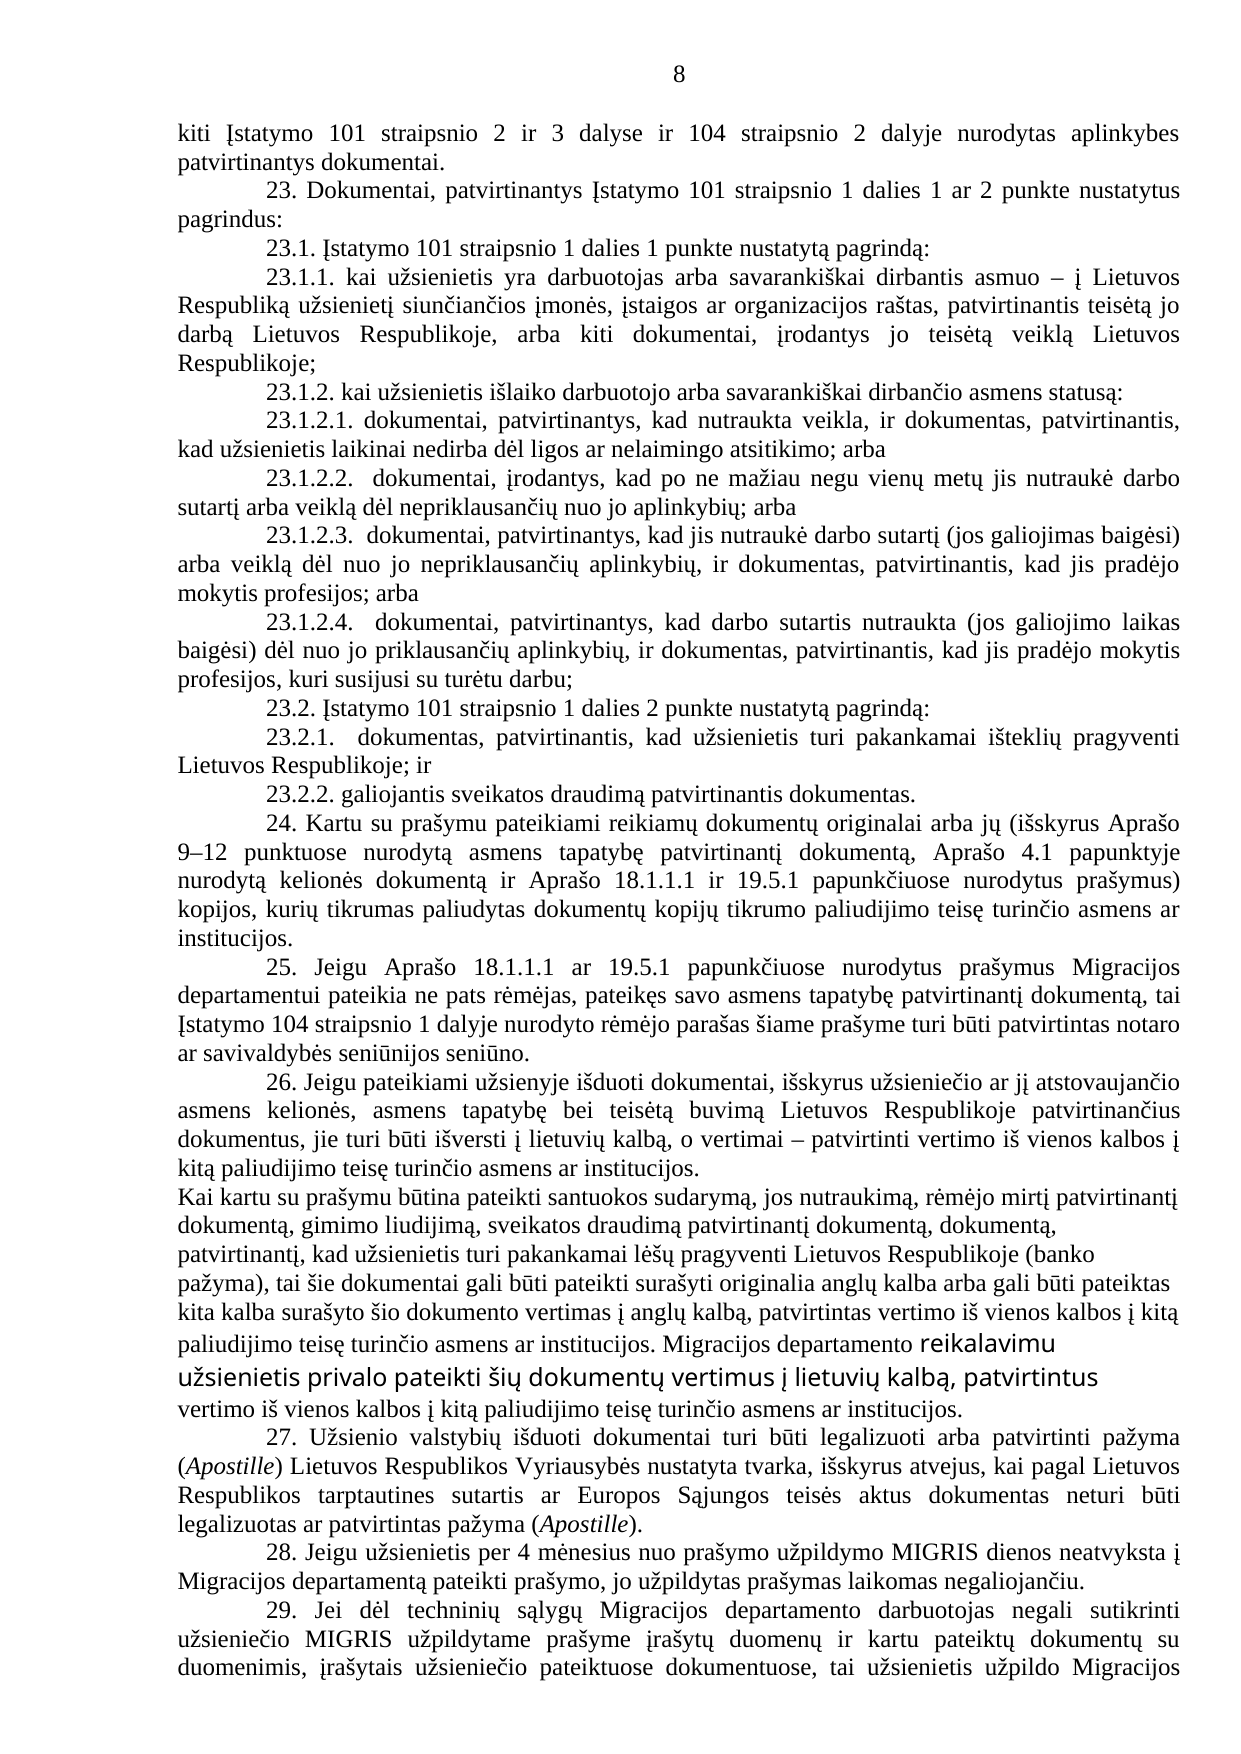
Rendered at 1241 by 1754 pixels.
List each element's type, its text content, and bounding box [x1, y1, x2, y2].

text 27. Užsienio valstybių išduoti dokumentai turi būti legalizuoti arba patvirtinti pažyma (Apostille) Lietuvos Respublikos Vyriausybės nustatyta tvarka, išskyrus atvejus, kai pagal Lietuvos Respublikos tarptautines sutartis ar Europos Sąjungos teisės aktus dokumentas neturi būti legalizuotas ar patvirtintas pažyma (Apostille). [177, 1422, 1181, 1537]
text 23. Dokumentai, patvirtinantys Įstatymo 101 straipsnio 1 dalies 1 ar 2 punkte nustatytus pagrindus: [177, 176, 1181, 233]
text 23.1.1. kai užsienietis yra darbuotojas arba savarankiškai dirbantis asmuo – į Lietuvos Respubliką užsienietį siunčiančios įmonės, įstaigos ar organizacijos raštas, patvirtinantis teisėtą jo darbą Lietuvos Respublikoje, arba kiti dokumentai, įrodantys jo teisėtą veiklą Lietuvos Respublikoje; [177, 262, 1181, 377]
text 23.1.2.3. dokumentai, patvirtinantys, kad jis nutraukė darbo sutartį (jos galiojimas baigėsi) arba veiklą dėl nuo jo nepriklausančių aplinkybių, ir dokumentas, patvirtinantis, kad jis pradėjo mokytis profesijos; arba [177, 521, 1181, 607]
text 23.1.2.4. dokumentai, patvirtinantys, kad darbo sutartis nutraukta (jos galiojimo laikas baigėsi) dėl nuo jo priklausančių aplinkybių, ir dokumentas, patvirtinantis, kad jis pradėjo mokytis profesijos, kuri susijusi su turėtu darbu; [177, 607, 1181, 693]
text 24. Kartu su prašymu pateikiami reikiamų dokumentų originalai arba jų (išskyrus Aprašo 9–12 punktuose nurodytą asmens tapatybę patvirtinantį dokumentą, Aprašo 4.1 papunktyje nurodytą kelionės dokumentą ir Aprašo 18.1.1.1 ir 19.5.1 papunkčiuose nurodytus prašymus) kopijos, kurių tikrumas paliudytas dokumentų kopijų tikrumo paliudijimo teisę turinčio asmens ar institucijos. [177, 808, 1181, 952]
text 23.1.2.1. dokumentai, patvirtinantys, kad nutraukta veikla, ir dokumentas, patvirtinantis, kad užsienietis laikinai nedirba dėl ligos ar nelaimingo atsitikimo; arba [177, 406, 1181, 463]
text 26. Jeigu pateikiami užsienyje išduoti dokumentai, išskyrus užsieniečio ar jį atstovaujančio asmens kelionės, asmens tapatybę bei teisėtą buvimą Lietuvos Respublikoje patvirtinančius dokumentus, jie turi būti išversti į lietuvių kalbą, o vertimai – patvirtinti vertimo iš vienos kalbos į kitą paliudijimo teisę turinčio asmens ar institucijos. [177, 1067, 1181, 1182]
text Kai kartu su prašymu būtina pateikti santuokos sudarymą, jos nutraukimą, rėmėjo mirtį patvirtinantį dokumentą, gimimo liudijimą, sveikatos draudimą patvirtinantį dokumentą, dokumentą, patvirtinantį, kad užsienietis turi pakankamai lėšų pragyventi Lietuvos Respublikoje (banko pažyma), tai šie dokumentai gali būti pateikti surašyti originalia anglų kalba arba gali būti pateiktas kita kalba surašyto šio dokumento vertimas į anglų kalbą, patvirtintas vertimo iš vienos kalbos į kitą paliudijimo teisę turinčio asmens ar institucijos. Migracijos departamento reikalavimu užsienietis privalo pateikti šių dokumentų vertimus į lietuvių kalbą, patvirtintus vertimo iš vienos kalbos į kitą paliudijimo teisę turinčio asmens ar institucijos. [177, 1182, 1181, 1422]
text 23.1.2. kai užsienietis išlaiko darbuotojo arba savarankiškai dirbančio asmens statusą: [177, 377, 1181, 406]
text 25. Jeigu Aprašo 18.1.1.1 ar 19.5.1 papunkčiuose nurodytus prašymus Migracijos departamentui pateikia ne pats rėmėjas, pateikęs savo asmens tapatybę patvirtinantį dokumentą, tai Įstatymo 104 straipsnio 1 dalyje nurodyto rėmėjo parašas šiame prašyme turi būti patvirtintas notaro ar savivaldybės seniūnijos seniūno. [177, 952, 1181, 1067]
text 29. Jei dėl techninių sąlygų Migracijos departamento darbuotojas negali sutikrinti užsieniečio MIGRIS užpildytame prašyme įrašytų duomenų ir kartu pateiktų dokumentų su duomenimis, įrašytais užsieniečio pateiktuose dokumentuose, tai užsienietis užpildo Migracijos [177, 1595, 1181, 1681]
text 23.2.1. dokumentas, patvirtinantis, kad užsienietis turi pakankamai išteklių pragyventi Lietuvos Respublikoje; ir [177, 722, 1181, 779]
text 23.1. Įstatymo 101 straipsnio 1 dalies 1 punkte nustatytą pagrindą: [177, 233, 1181, 262]
text 23.2.2. galiojantis sveikatos draudimą patvirtinantis dokumentas. [177, 779, 1181, 808]
text 23.1.2.2. dokumentai, įrodantys, kad po ne mažiau negu vienų metų jis nutraukė darbo sutartį arba veiklą dėl nepriklausančių nuo jo aplinkybių; arba [177, 463, 1181, 521]
text 28. Jeigu užsienietis per 4 mėnesius nuo prašymo užpildymo MIGRIS dienos neatvyksta į Migracijos departamentą pateikti prašymo, jo užpildytas prašymas laikomas negaliojančiu. [177, 1537, 1181, 1595]
text 23.2. Įstatymo 101 straipsnio 1 dalies 2 punkte nustatytą pagrindą: [177, 693, 1181, 722]
text kiti Įstatymo 101 straipsnio 2 ir 3 dalyse ir 104 straipsnio 2 dalyje nurodytas aplinkybes patvirtinantys dokumentai. [177, 118, 1181, 176]
